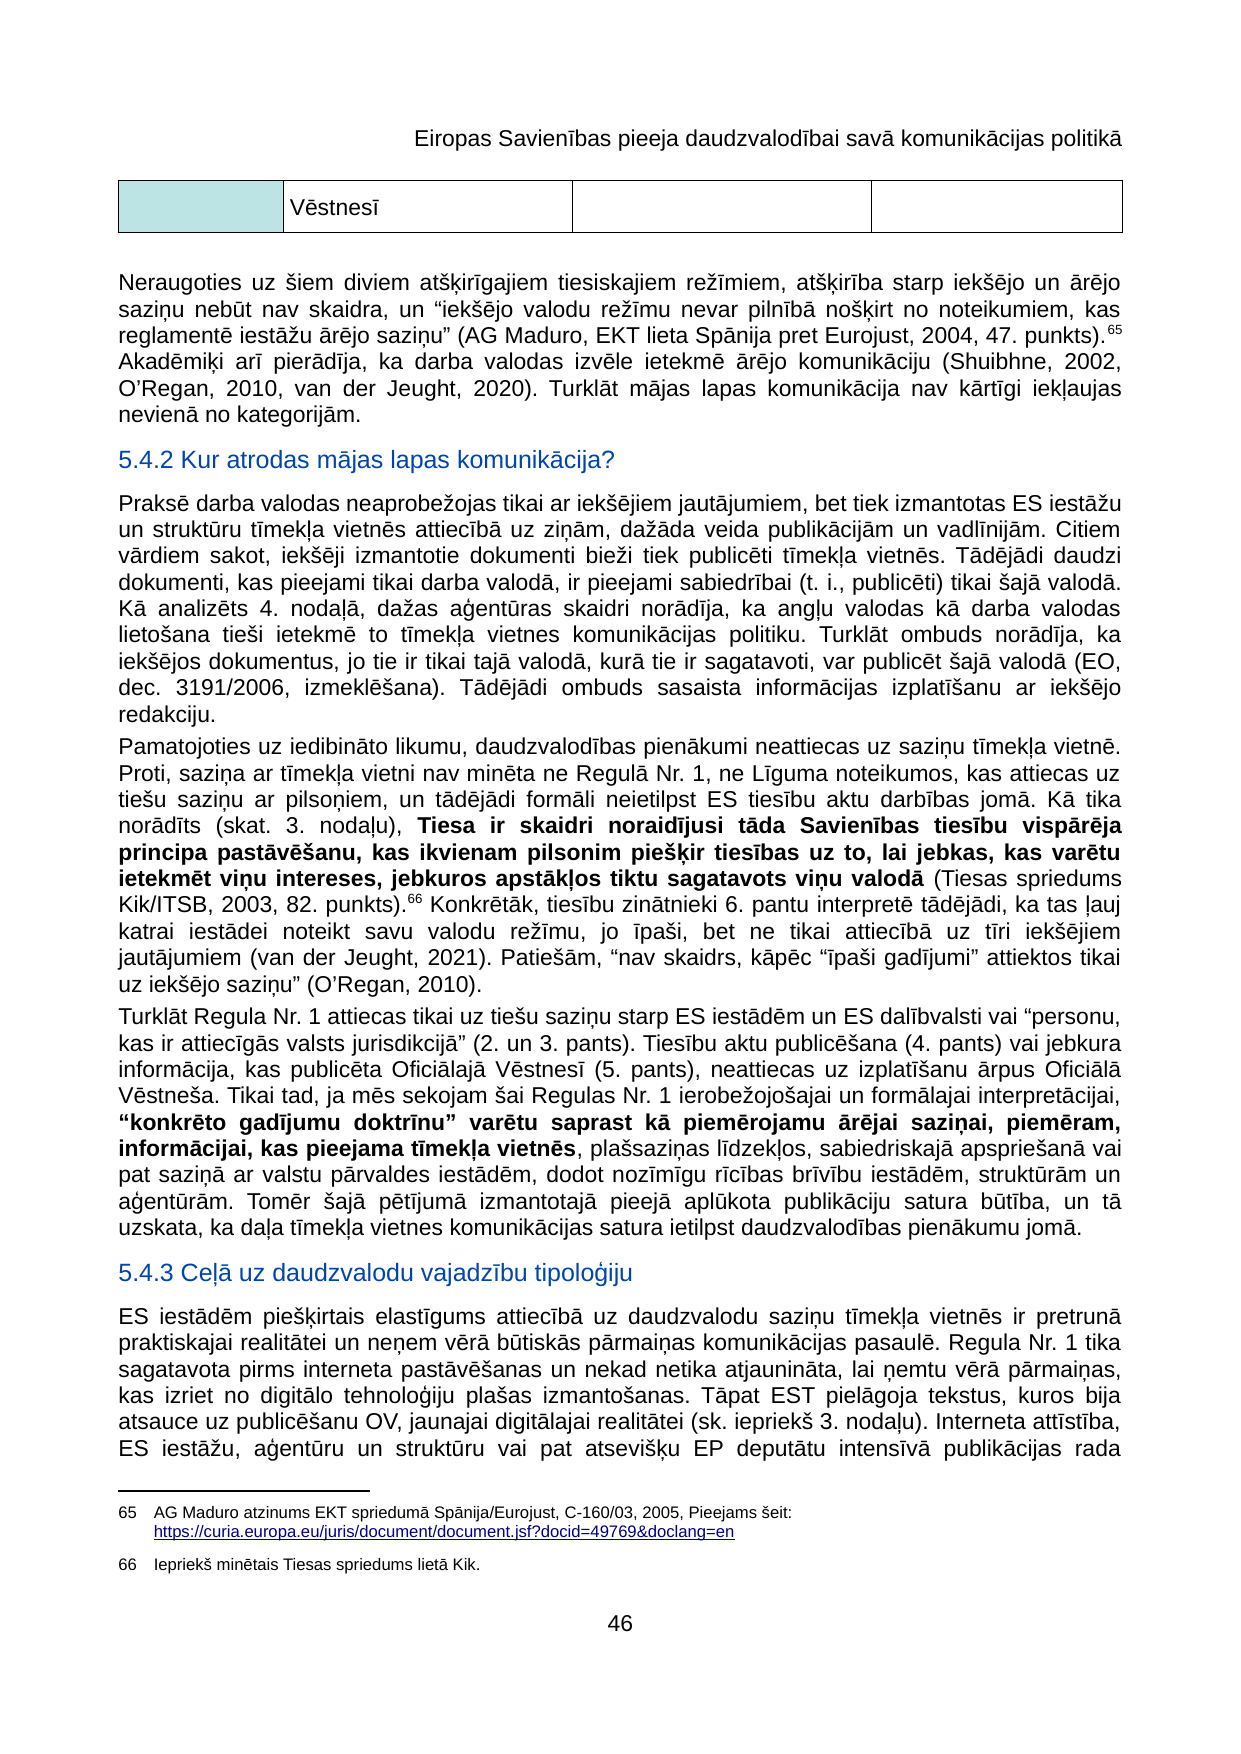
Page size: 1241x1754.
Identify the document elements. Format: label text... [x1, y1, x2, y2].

table_cell Vēstnesī [284, 181, 572, 232]
table_cell [872, 181, 1122, 232]
text Turklāt Regula Nr. 1 attiecas tikai uz tiešu saziņu starp ES iestādēm un ES dalībvalsti vai “personu, kas ir attiecīgās valsts jurisdikcijā” (2. un 3. pants). Tiesību aktu publicēšana (4. pants) vai jebkura informācija, kas publicēta Oficiālajā Vēstnesī (5. pants), neattiecas uz izplatīšanu ārpus Oficiālā Vēstneša. Tikai tad, ja mēs sekojam šai Regulas Nr. 1 ierobežojošajai un formālajai interpretācijai, “konkrēto gadījumu doktrīnu” varētu saprast kā piemērojamu ārējai saziņai, piemēram, informācijai, kas pieejama tīmekļa vietnēs, plašsaziņas līdzekļos, sabiedriskajā apspriešanā vai pat saziņā ar valstu pārvaldes iestādēm, dodot nozīmīgu rīcības brīvību iestādēm, struktūrām un aģentūrām. Tomēr šajā pētījumā izmantotajā pieejā aplūkota publikāciju satura būtība, un tā uzskata, ka daļa tīmekļa vietnes komunikācijas satura ietilpst daudzvalodības pienākumu jomā. [118, 1003, 1122, 1241]
text ES iestādēm piešķirtais elastīgums attiecībā uz daudzvalodu saziņu tīmekļa vietnēs ir pretrunā praktiskajai realitātei un neņem vērā būtiskās pārmaiņas komunikācijas pasaulē. Regula Nr. 1 tika sagatavota pirms interneta pastāvēšanas un nekad netika atjaunināta, lai ņemtu vērā pārmaiņas, kas izriet no digitālo tehnoloģiju plašas izmantošanas. Tāpat EST pielāgoja tekstus, kuros bija atsauce uz publicēšanu OV, jaunajai digitālajai realitātei (sk. iepriekš 3. nodaļu). Interneta attīstība, ES iestāžu, aģentūru un struktūru vai pat atsevišķu EP deputātu intensīvā publikācijas rada [118, 1303, 1122, 1461]
table_cell [573, 181, 871, 232]
subtitle 5.4.2 Kur atrodas mājas lapas komunikācija? [118, 445, 1122, 474]
subtitle 5.4.3 Ceļā uz daudzvalodu vajadzību tipoloģiju [118, 1258, 1122, 1287]
text AG Maduro atzinums EKT spriedumā Spānija/Eurojust, C-160/03, 2005, Pieejams šeit: https://curia.europa.eu/juris/document/document.jsf?docid=49769&doclang=en [118, 1503, 1122, 1541]
text Pamatojoties uz iedibināto likumu, daudzvalodības pienākumi neattiecas uz saziņu tīmekļa vietnē. Proti, saziņa ar tīmekļa vietni nav minēta ne Regulā Nr. 1, ne Līguma noteikumos, kas attiecas uz tiešu saziņu ar pilsoņiem, un tādējādi formāli neietilpst ES tiesību aktu darbības jomā. Kā tika norādīts (skat. 3. nodaļu), Tiesa ir skaidri noraidījusi tāda Savienības tiesību vispārēja principa pastāvēšanu, kas ikvienam pilsonim piešķir tiesības uz to, lai jebkas, kas varētu ietekmēt viņu intereses, jebkuros apstākļos tiktu sagatavots viņu valodā (Tiesas spriedums Kik/ITSB, 2003, 82. punkts). Konkrētāk, tiesību zinātnieki 6. pantu interpretē tādējādi, ka tas ļauj katrai iestādei noteikt savu valodu režīmu, jo īpaši, bet ne tikai attiecībā uz tīri iekšējiem jautājumiem (van der Jeught, 2021). Patiešām, “nav skaidrs, kāpēc “īpaši gadījumi” attiektos tikai uz iekšējo saziņu” (O’Regan, 2010). [118, 733, 1122, 997]
text Praksē darba valodas neaprobežojas tikai ar iekšējiem jautājumiem, bet tiek izmantotas ES iestāžu un struktūru tīmekļa vietnēs attiecībā uz ziņām, dažāda veida publikācijām un vadlīnijām. Citiem vārdiem sakot, iekšēji izmantotie dokumenti bieži tiek publicēti tīmekļa vietnēs. Tādējādi daudzi dokumenti, kas pieejami tikai darba valodā, ir pieejami sabiedrībai (t. i., publicēti) tikai šajā valodā. Kā analizēts 4. nodaļā, dažas aģentūras skaidri norādīja, ka angļu valodas kā darba valodas lietošana tieši ietekmē to tīmekļa vietnes komunikācijas politiku. Turklāt ombuds norādīja, ka iekšējos dokumentus, jo tie ir tikai tajā valodā, kurā tie ir sagatavoti, var publicēt šajā valodā (EO, dec. 3191/2006, izmeklēšana). Tādējādi ombuds sasaista informācijas izplatīšanu ar iekšējo redakciju. [118, 490, 1122, 727]
table_cell [119, 181, 283, 232]
text Neraugoties uz šiem diviem atšķirīgajiem tiesiskajiem režīmiem, atšķirība starp iekšējo un ārējo saziņu nebūt nav skaidra, un “iekšējo valodu režīmu nevar pilnībā nošķirt no noteikumiem, kas reglamentē iestāžu ārējo saziņu” (AG Maduro, EKT lieta Spānija pret Eurojust, 2004, 47. punkts). Akadēmiķi arī pierādīja, ka darba valodas izvēle ietekmē ārējo komunikāciju (Shuibhne, 2002, O’Regan, 2010, van der Jeught, 2020). Turklāt mājas lapas komunikācija nav kārtīgi iekļaujas nevienā no kategorijām. [118, 269, 1122, 427]
text Iepriekš minētais Tiesas spriedums lietā Kik. [118, 1554, 1122, 1573]
